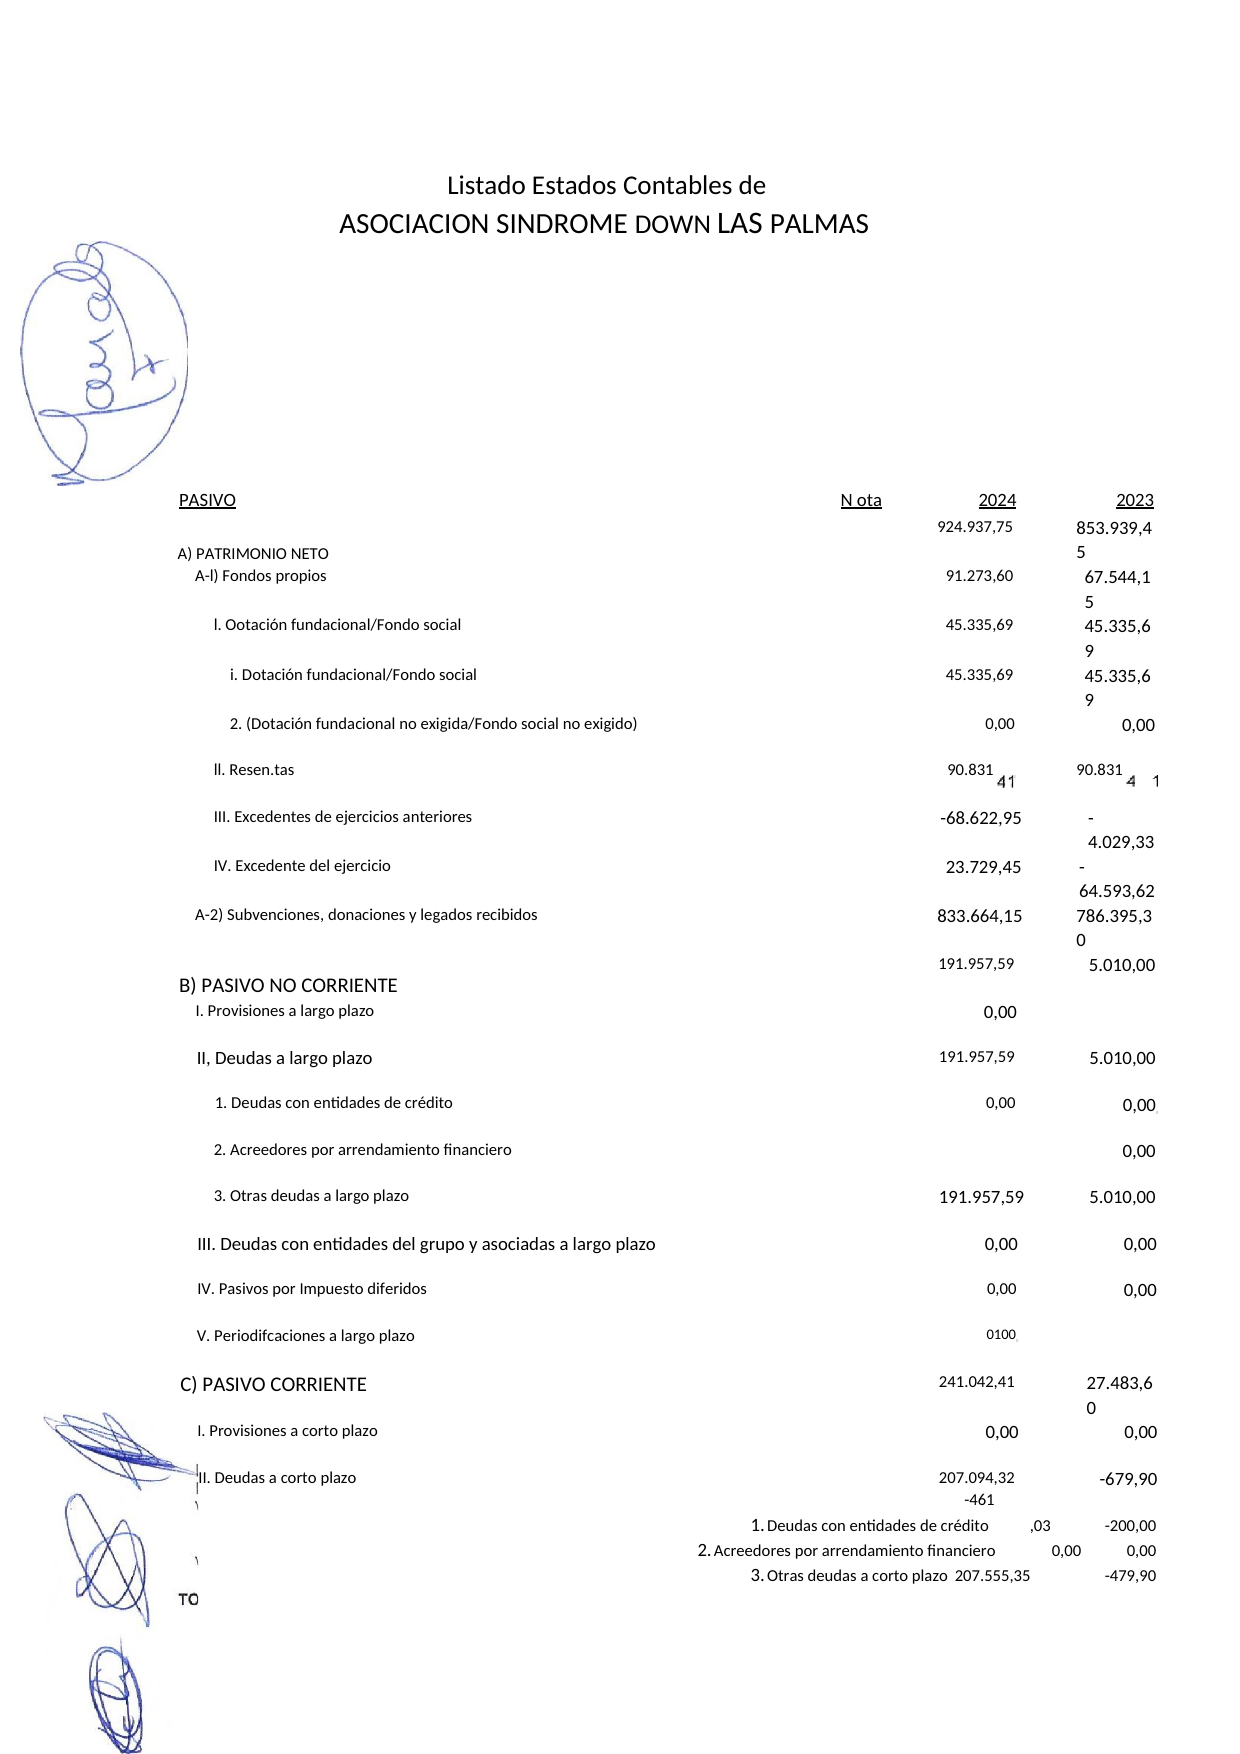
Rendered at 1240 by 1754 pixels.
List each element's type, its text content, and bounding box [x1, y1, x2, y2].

table_cell III. Excedentes de ejercicios anteriores [178, 806, 840, 855]
table_cell [840, 1325, 927, 1371]
list Otras deudas a corto plazo 207.555,35 -479,90 [199, 1563, 1156, 1586]
table_cell [840, 1279, 927, 1325]
table_cell [840, 664, 927, 713]
table_cell -4.029,33 [1076, 806, 1158, 855]
table_cell [840, 565, 927, 614]
table_cell 5.010,00 [1076, 1046, 1158, 1093]
table_cell 0,00 [1076, 713, 1158, 759]
table_cell 0,00 [928, 713, 1076, 759]
table_cell [840, 759, 927, 806]
table_cell 853.939,45 [1076, 516, 1158, 565]
table_cell A) PATRIMONIO NETO [178, 516, 840, 565]
table_cell [840, 516, 927, 565]
table_cell [840, 1232, 927, 1278]
table_cell A-l) Fondos propios [178, 565, 840, 614]
table_cell [840, 1371, 927, 1421]
table_cell 45.335,69 [928, 615, 1076, 664]
table_cell [840, 1093, 927, 1139]
table_cell 0,00 [1076, 1139, 1158, 1186]
table_cell [840, 904, 927, 953]
table_cell l. Ootación fundacional/Fondo social [178, 615, 840, 664]
table_cell 786.395,30 [1076, 904, 1158, 953]
table_cell 0,00 [928, 1421, 1076, 1467]
table_cell I. Provisiones a largo plazo [178, 1000, 840, 1046]
table_cell 2. (Dotación fundacional no exigida/Fondo social no exigido) [178, 713, 840, 759]
table_cell 0,00 [1076, 1232, 1158, 1278]
table_cell 67.544,15 [1076, 565, 1158, 614]
table_cell [1076, 1000, 1158, 1046]
table_cell -68.622,95 [928, 806, 1076, 855]
table_cell 45.335,69 [1076, 615, 1158, 664]
table_cell [840, 1139, 927, 1186]
table_cell C) PASIVO CORRIENTE [178, 1371, 840, 1421]
table_cell III. Deudas con entidades del grupo y asociadas a largo plazo [178, 1232, 840, 1278]
table_cell 0,00 [1076, 1279, 1158, 1325]
table_cell 0,00 [928, 1093, 1076, 1139]
table_cell V. Periodifcaciones a largo plazo [178, 1325, 840, 1371]
table_cell [840, 1186, 927, 1232]
table_cell 0,00 [928, 1279, 1076, 1325]
table_cell 27.483,60 [1076, 1371, 1158, 1421]
table_header PASIVO [178, 488, 840, 516]
table_cell IV. Excedente del ejercicio [178, 855, 840, 904]
table_cell -64.593,62 [1076, 855, 1158, 904]
table_cell II, Deudas a largo plazo [178, 1046, 840, 1093]
table_cell 241.042,41 [928, 1371, 1076, 1421]
table_cell 0,00 [928, 1000, 1076, 1046]
table_cell 924.937,75 [928, 516, 1076, 565]
table_cell [840, 1046, 927, 1093]
table_cell 0,00 [928, 1232, 1076, 1278]
table_cell 1. Deudas con entidades de crédito [178, 1093, 840, 1139]
table_cell I. Provisiones a corto plazo [199, 1421, 840, 1467]
table_cell 45.335,69 [1076, 664, 1158, 713]
table_cell [840, 953, 927, 1000]
table_cell 5.010,00 [1076, 953, 1158, 1000]
list Acreedores por arrendamiento financiero 0,00 0,00 [199, 1538, 1156, 1561]
table_cell [1076, 1325, 1158, 1371]
table_cell 207.094,32 -461 [928, 1467, 1076, 1513]
table_cell 23.729,45 [928, 855, 1076, 904]
table_cell 0100 [928, 1325, 1076, 1371]
table_cell 191.957,59 [928, 953, 1076, 1000]
table_cell [840, 1467, 927, 1513]
table_cell 3. Otras deudas a largo plazo [178, 1186, 840, 1232]
table_cell [928, 1139, 1076, 1186]
table_cell 2. Acreedores por arrendamiento financiero [178, 1139, 840, 1186]
table_cell 91.273,60 [928, 565, 1076, 614]
table_cell [840, 806, 927, 855]
table_header 2024 [928, 488, 1076, 516]
table_cell 90.831 [1076, 759, 1158, 806]
table_cell [840, 1421, 927, 1467]
table_cell II. Deudas a corto plazo [199, 1467, 840, 1513]
list Deudas con entidades de crédito ,03 -200,00 [199, 1513, 1156, 1536]
table_cell i. Dotación fundacional/Fondo social [178, 664, 840, 713]
table_cell 191.957,59 [928, 1186, 1076, 1232]
table_header 2023 [1076, 488, 1158, 516]
table_cell -679,90 [1076, 1467, 1158, 1513]
table_cell [840, 855, 927, 904]
table_cell B) PASIVO NO CORRIENTE [178, 953, 840, 1000]
table_cell 191.957,59 [928, 1046, 1076, 1093]
table_cell 5.010,00 [1076, 1186, 1158, 1232]
table_cell [840, 615, 927, 664]
table_cell ll. Resen.tas [178, 759, 840, 806]
table_cell IV. Pasivos por Impuesto diferidos [178, 1279, 840, 1325]
table_cell [840, 713, 927, 759]
table_header N ota [840, 488, 927, 516]
table_cell 90.831 [928, 759, 1076, 806]
table_cell [840, 1000, 927, 1046]
table_cell 0,00 [1076, 1421, 1158, 1467]
table_cell 833.664,15 [928, 904, 1076, 953]
table_cell A-2) Subvenciones, donaciones y legados recibidos [178, 904, 840, 953]
table_cell 0,00 [1076, 1093, 1158, 1139]
table_cell 45.335,69 [928, 664, 1076, 713]
